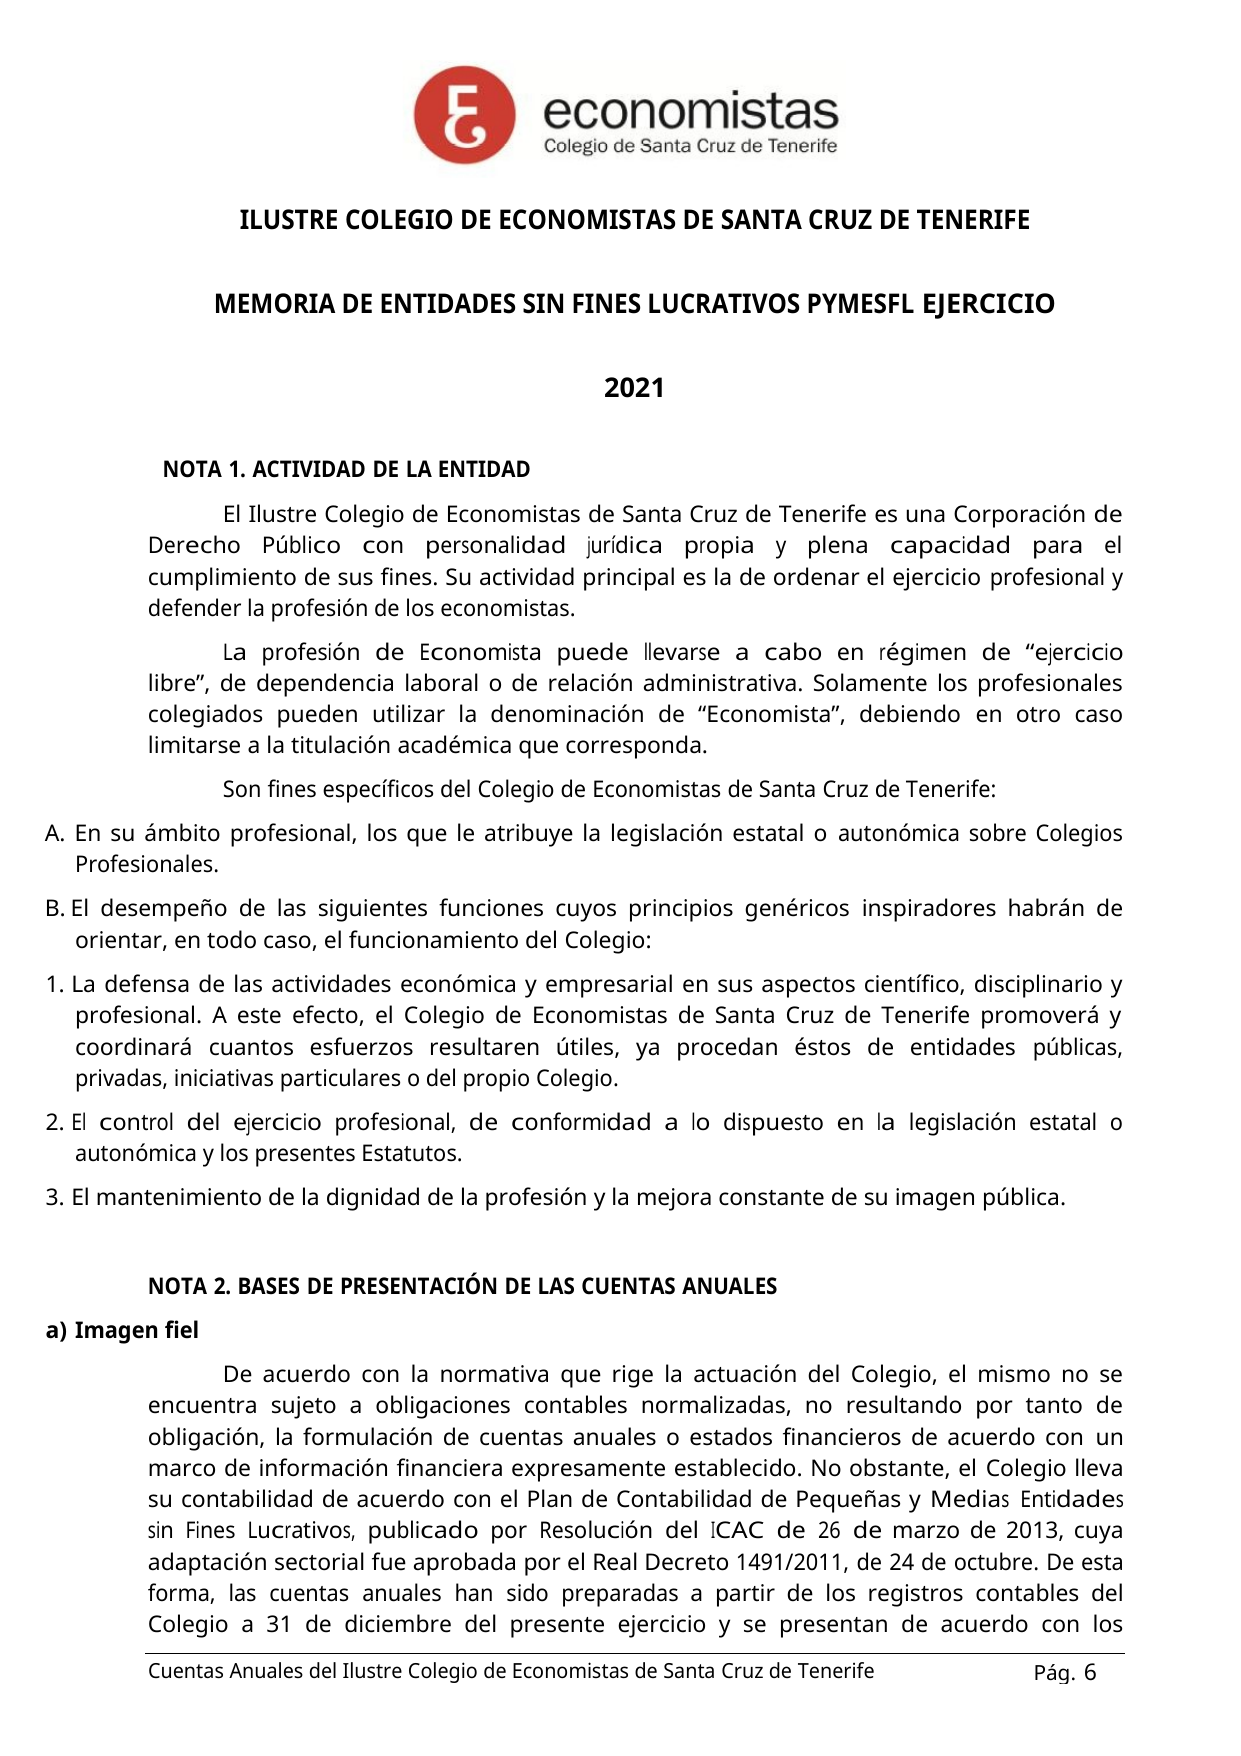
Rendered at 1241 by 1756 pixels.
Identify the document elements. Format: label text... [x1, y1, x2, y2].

subtitle NOTA 1. ACTIVIDAD DE LA ENTIDAD [162, 453, 1197, 484]
text El Ilustre Colegio de Economistas de Santa Cruz de Tenerife es una Corporación de Derecho Público con personalidad jurídica propia y plena capacidad para el cumplimiento de sus fines. Su actividad principal es la de ordenar el ejercicio profesional y defender la profesión de los economistas. [148, 498, 1123, 623]
subtitle NOTA 2. BASES DE PRESENTACIÓN DE LAS CUENTAS ANUALES [148, 1270, 1197, 1301]
list El desempeño de las siguientes funciones cuyos principios genéricos inspiradores habrán de orientar, en todo caso, el funcionamiento del Colegio: [44, 892, 1123, 955]
list Imagen fiel [45, 1314, 1197, 1345]
list El mantenimiento de la dignidad de la profesión y la mejora constante de su imagen pública. [45, 1181, 1123, 1212]
text Son fines específicos del Colegio de Economistas de Santa Cruz de Tenerife: [223, 773, 1197, 804]
text De acuerdo con la normativa que rige la actuación del Colegio, el mismo no se encuentra sujeto a obligaciones contables normalizadas, no resultando por tanto de obligación, la formulación de cuentas anuales o estados financieros de acuerdo con un marco de información financiera expresamente establecido. No obstante, el Colegio lleva su contabilidad de acuerdo con el Plan de Contabilidad de Pequeñas y Medias Entidades sin Fines Lucrativos, publicado por Resolución del ICAC de 26 de marzo de 2013, cuya adaptación sectorial fue aprobada por el Real Decreto 1491/2011, de 24 de octubre. De esta forma, las cuentas anuales han sido preparadas a partir de los registros contables del Colegio a 31 de diciembre del presente ejercicio y se presentan de acuerdo con los [148, 1358, 1124, 1639]
list El control del ejercicio profesional, de conformidad a lo dispuesto en la legislación estatal o autonómica y los presentes Estatutos. [45, 1106, 1123, 1168]
list La defensa de las actividades económica y empresarial en sus aspectos científico, disciplinario y profesional. A este efecto, el Colegio de Economistas de Santa Cruz de Tenerife promoverá y coordinará cuantos esfuerzos resultaren útiles, ya procedan éstos de entidades públicas, privadas, iniciativas particulares o del propio Colegio. [45, 968, 1123, 1093]
list En su ámbito profesional, los que le atribuye la legislación estatal o autonómica sobre Colegios Profesionales. [44, 817, 1123, 879]
text La profesión de Economista puede llevarse a cabo en régimen de “ejercicio libre”, de dependencia laboral o de relación administrativa. Solamente los profesionales colegiados pueden utilizar la denominación de “Economista”, debiendo en otro caso limitarse a la titulación académica que corresponda. [148, 636, 1123, 761]
text ILUSTRE COLEGIO DE ECONOMISTAS DE SANTA CRUZ DE TENERIFE MEMORIA DE ENTIDADES SIN FINES LUCRATIVOS PYMESFL EJERCICIO 2021 [212, 200, 1058, 405]
